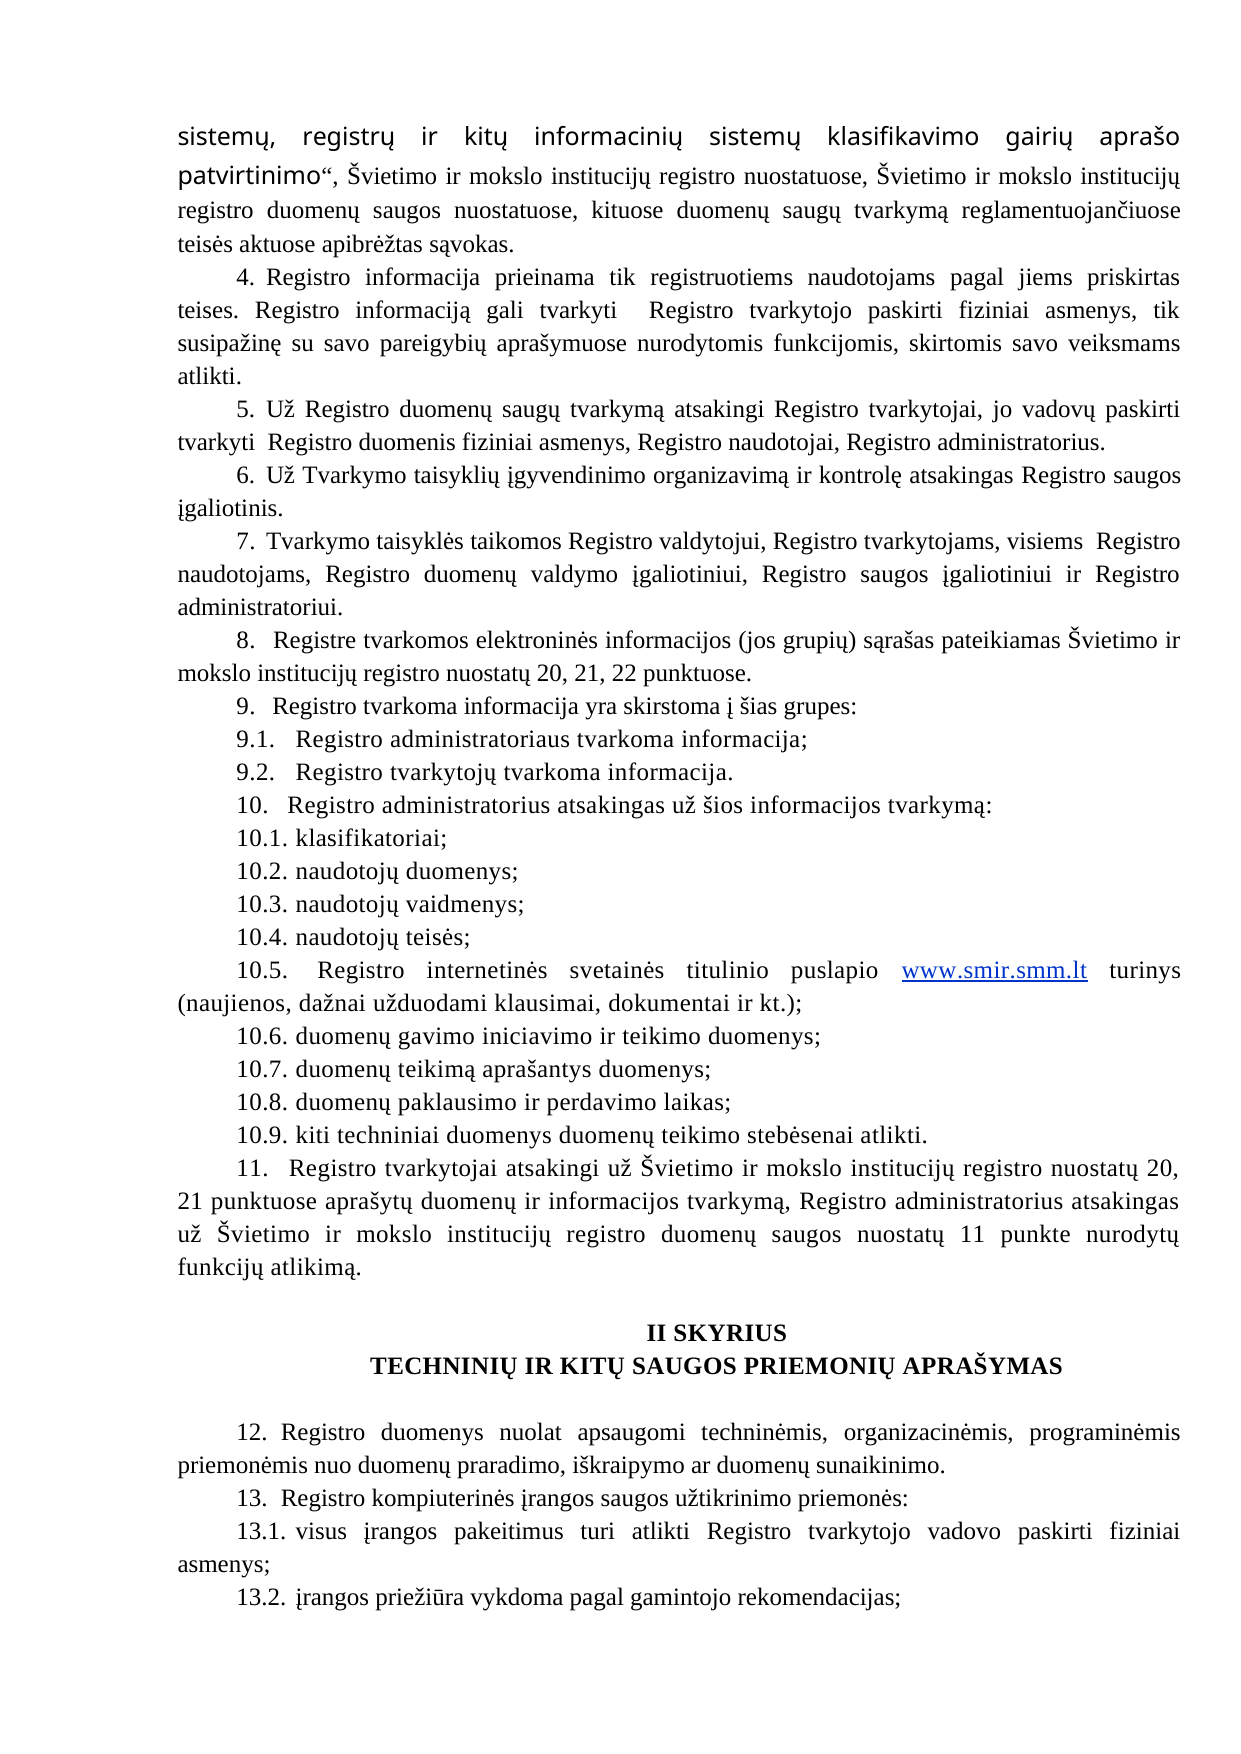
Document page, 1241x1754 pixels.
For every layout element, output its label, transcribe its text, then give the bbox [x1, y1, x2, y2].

text 10.1. klasifikatoriai; [177, 823, 1181, 852]
text II SKYRIUS [233, 1318, 1181, 1347]
text 13. Registro kompiuterinės įrangos saugos užtikrinimo priemonės: [177, 1483, 1181, 1512]
text 8. Registre tvarkomos elektroninės informacijos (jos grupių) sąrašas pateikiamas Švietimo ir mokslo institucijų registro nuostatų 20, 21, 22 punktuose. [177, 625, 1181, 687]
text 5. Už Registro duomenų saugų tvarkymą atsakingi Registro tvarkytojai, jo vadovų paskirti tvarkyti Registro duomenis fiziniai asmenys, Registro naudotojai, Registro administratorius. [177, 394, 1181, 456]
text 10.9. kiti techniniai duomenys duomenų teikimo stebėsenai atlikti. [177, 1120, 1181, 1149]
text 10.7. duomenų teikimą aprašantys duomenys; [177, 1054, 1181, 1083]
text 10.5. Registro internetinės svetainės titulinio puslapio www.smir.smm.lt turinys (naujienos, dažnai užduodami klausimai, dokumentai ir kt.); [177, 955, 1181, 1017]
text 10. Registro administratorius atsakingas už šios informacijos tvarkymą: [177, 790, 1181, 819]
text 10.3. naudotojų vaidmenys; [177, 889, 1181, 918]
text 6. Už Tvarkymo taisyklių įgyvendinimo organizavimą ir kontrolę atsakingas Registro saugos įgaliotinis. [177, 460, 1181, 522]
text 10.8. duomenų paklausimo ir perdavimo laikas; [177, 1087, 1181, 1116]
text 10.2. naudotojų duomenys; [177, 856, 1181, 885]
text 10.4. naudotojų teisės; [177, 922, 1181, 951]
text 9. Registro tvarkoma informacija yra skirstoma į šias grupes: [177, 691, 1181, 720]
text 7. Tvarkymo taisyklės taikomos Registro valdytojui, Registro tvarkytojams, visiems Registro naudotojams, Registro duomenų valdymo įgaliotiniui, Registro saugos įgaliotiniui ir Registro administratoriui. [177, 526, 1181, 621]
text sistemų, registrų ir kitų informacinių sistemų klasifikavimo gairių aprašo patvirtinimo“, Švietimo ir mokslo institucijų registro nuostatuose, Švietimo ir mokslo institucijų registro duomenų saugos nuostatuose, kituose duomenų saugų tvarkymą reglamentuojančiuose teisės aktuose apibrėžtas sąvokas. [177, 118, 1181, 257]
text 4. Registro informacija prieinama tik registruotiems naudotojams pagal jiems priskirtas teises. Registro informaciją gali tvarkyti Registro tvarkytojo paskirti fiziniai asmenys, tik susipažinę su savo pareigybių aprašymuose nurodytomis funkcijomis, skirtomis savo veiksmams atlikti. [177, 262, 1181, 389]
text 11. Registro tvarkytojai atsakingi už Švietimo ir mokslo institucijų registro nuostatų 20, 21 punktuose aprašytų duomenų ir informacijos tvarkymą, Registro administratorius atsakingas už Švietimo ir mokslo institucijų registro duomenų saugos nuostatų 11 punkte nurodytų funkcijų atlikimą. [177, 1153, 1181, 1281]
text 12. Registro duomenys nuolat apsaugomi techninėmis, organizacinėmis, programinėmis priemonėmis nuo duomenų praradimo, iškraipymo ar duomenų sunaikinimo. [177, 1417, 1181, 1479]
text TECHNINIŲ IR KITŲ SAUGOS PRIEMONIŲ APRAŠYMAS [233, 1351, 1181, 1380]
text 13.1. visus įrangos pakeitimus turi atlikti Registro tvarkytojo vadovo paskirti fiziniai asmenys; [177, 1516, 1181, 1578]
text 13.2. įrangos priežiūra vykdoma pagal gamintojo rekomendacijas; [177, 1582, 1181, 1611]
text 9.1. Registro administratoriaus tvarkoma informacija; [177, 724, 1181, 753]
text 9.2. Registro tvarkytojų tvarkoma informacija. [177, 757, 1181, 786]
text 10.6. duomenų gavimo iniciavimo ir teikimo duomenys; [177, 1021, 1181, 1050]
